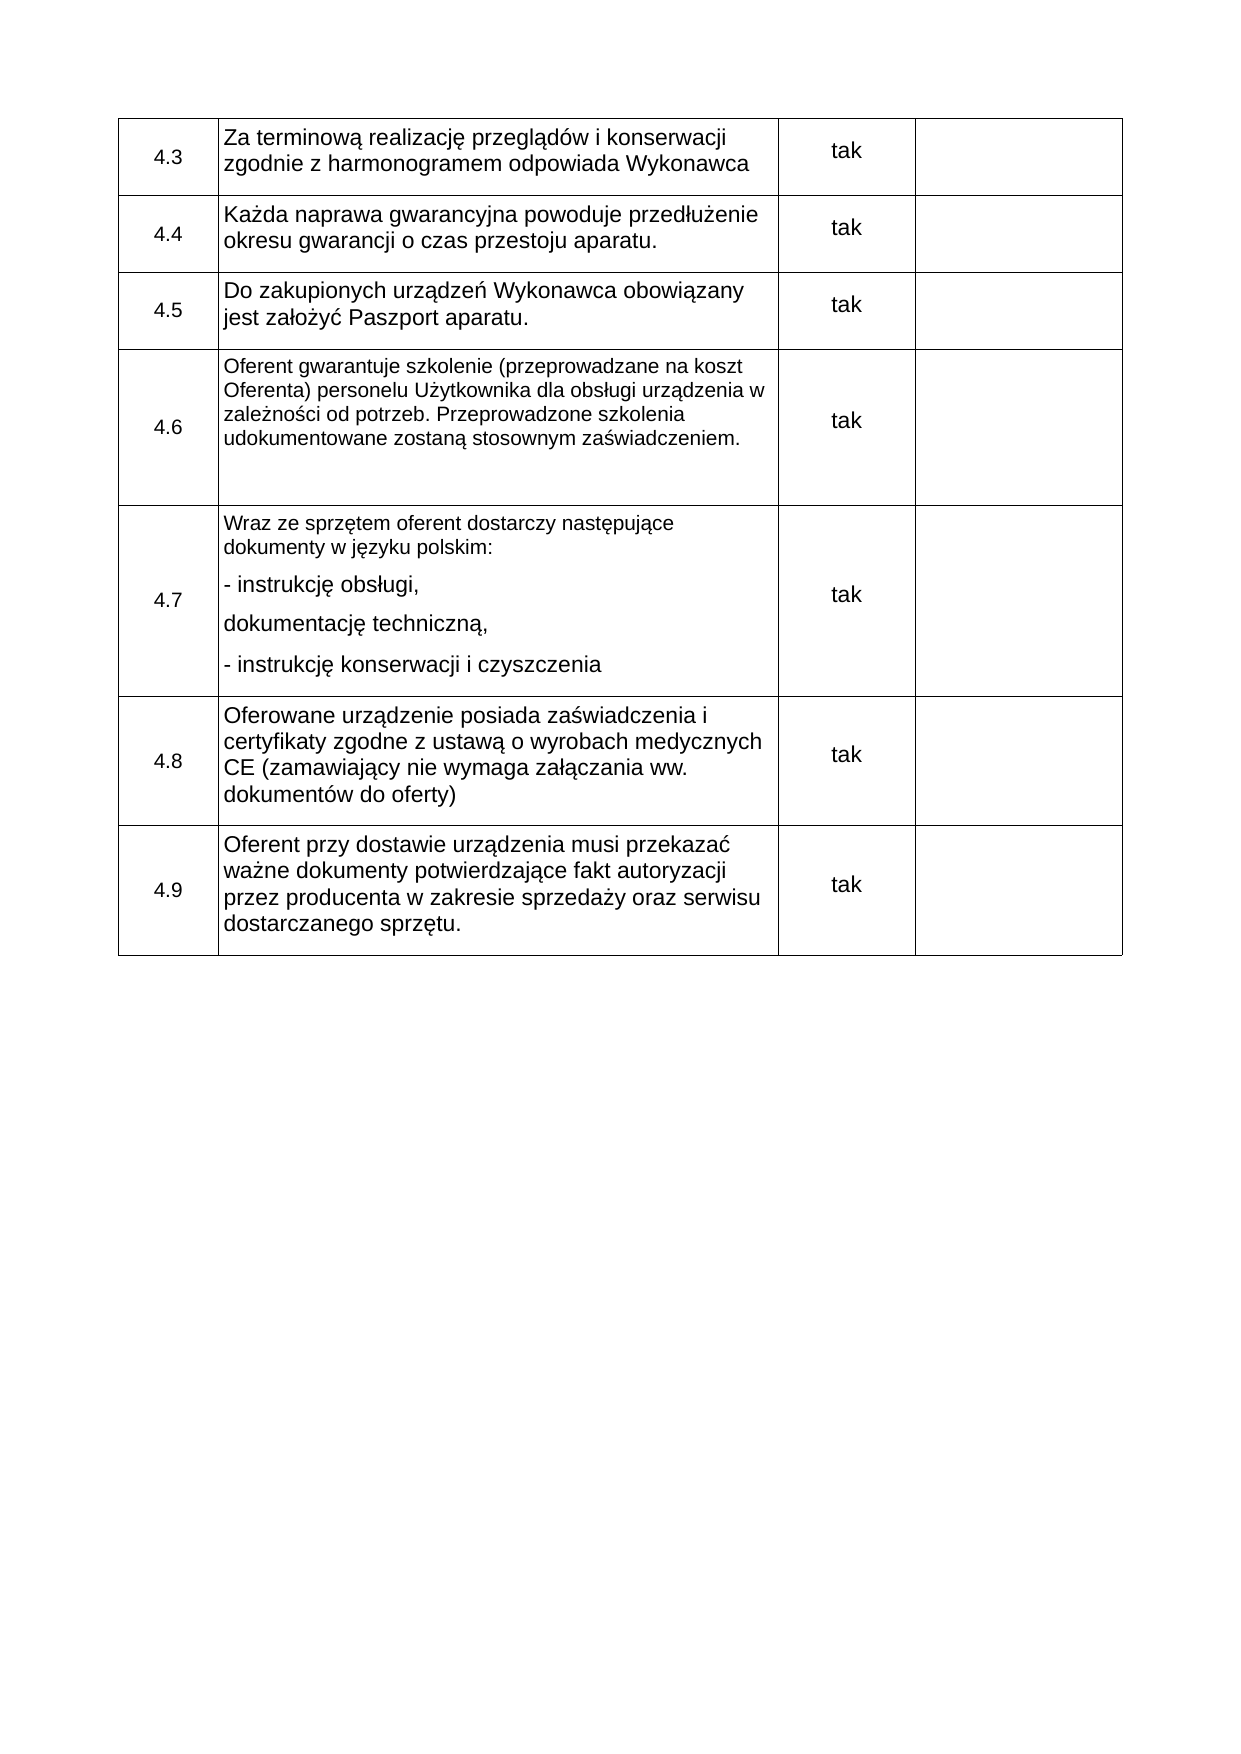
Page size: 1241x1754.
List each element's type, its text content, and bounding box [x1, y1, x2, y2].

table_cell 4.6 [119, 350, 218, 505]
table_cell [916, 506, 1122, 696]
table_cell 4.4 [119, 196, 218, 272]
table_cell 4.8 [119, 697, 218, 825]
table_cell tak [779, 350, 915, 505]
table_cell Oferent gwarantuje szkolenie (przeprowadzane na koszt Oferenta) personelu Użytkownika dla obsługi urządzenia w zależności od potrzeb. Przeprowadzone szkolenia udokumentowane zostaną stosownym zaświadczeniem. [219, 350, 778, 505]
table_cell tak [779, 119, 915, 195]
table_cell 4.5 [119, 273, 218, 348]
table_cell tak [779, 273, 915, 348]
table_cell 4.9 [119, 826, 218, 955]
table_cell [916, 119, 1122, 195]
table_cell [916, 350, 1122, 505]
table_cell tak [779, 196, 915, 272]
table_cell [916, 196, 1122, 272]
table_cell [916, 273, 1122, 348]
table_cell tak [779, 826, 915, 955]
table_cell 4.7 [119, 506, 218, 696]
table_cell Wraz ze sprzętem oferent dostarczy następujące dokumenty w języku polskim: - instrukcję obsługi, dokumentację techniczną, - instrukcję konserwacji i czyszczenia [219, 506, 778, 696]
table_cell 4.3 [119, 119, 218, 195]
table_cell [916, 826, 1122, 955]
table_cell Oferent przy dostawie urządzenia musi przekazać ważne dokumenty potwierdzające fakt autoryzacji przez producenta w zakresie sprzedaży oraz serwisu dostarczanego sprzętu. [219, 826, 778, 955]
table_cell Każda naprawa gwarancyjna powoduje przedłużenie okresu gwarancji o czas przestoju aparatu. [219, 196, 778, 272]
table_cell Za terminową realizację przeglądów i konserwacji zgodnie z harmonogramem odpowiada Wykonawca [219, 119, 778, 195]
table_cell tak [779, 697, 915, 825]
table_cell Oferowane urządzenie posiada zaświadczenia i certyfikaty zgodne z ustawą o wyrobach medycznych CE (zamawiający nie wymaga załączania ww. dokumentów do oferty) [219, 697, 778, 825]
table_cell [916, 697, 1122, 825]
table_cell Do zakupionych urządzeń Wykonawca obowiązany jest założyć Paszport aparatu. [219, 273, 778, 348]
table_cell tak [779, 506, 915, 696]
